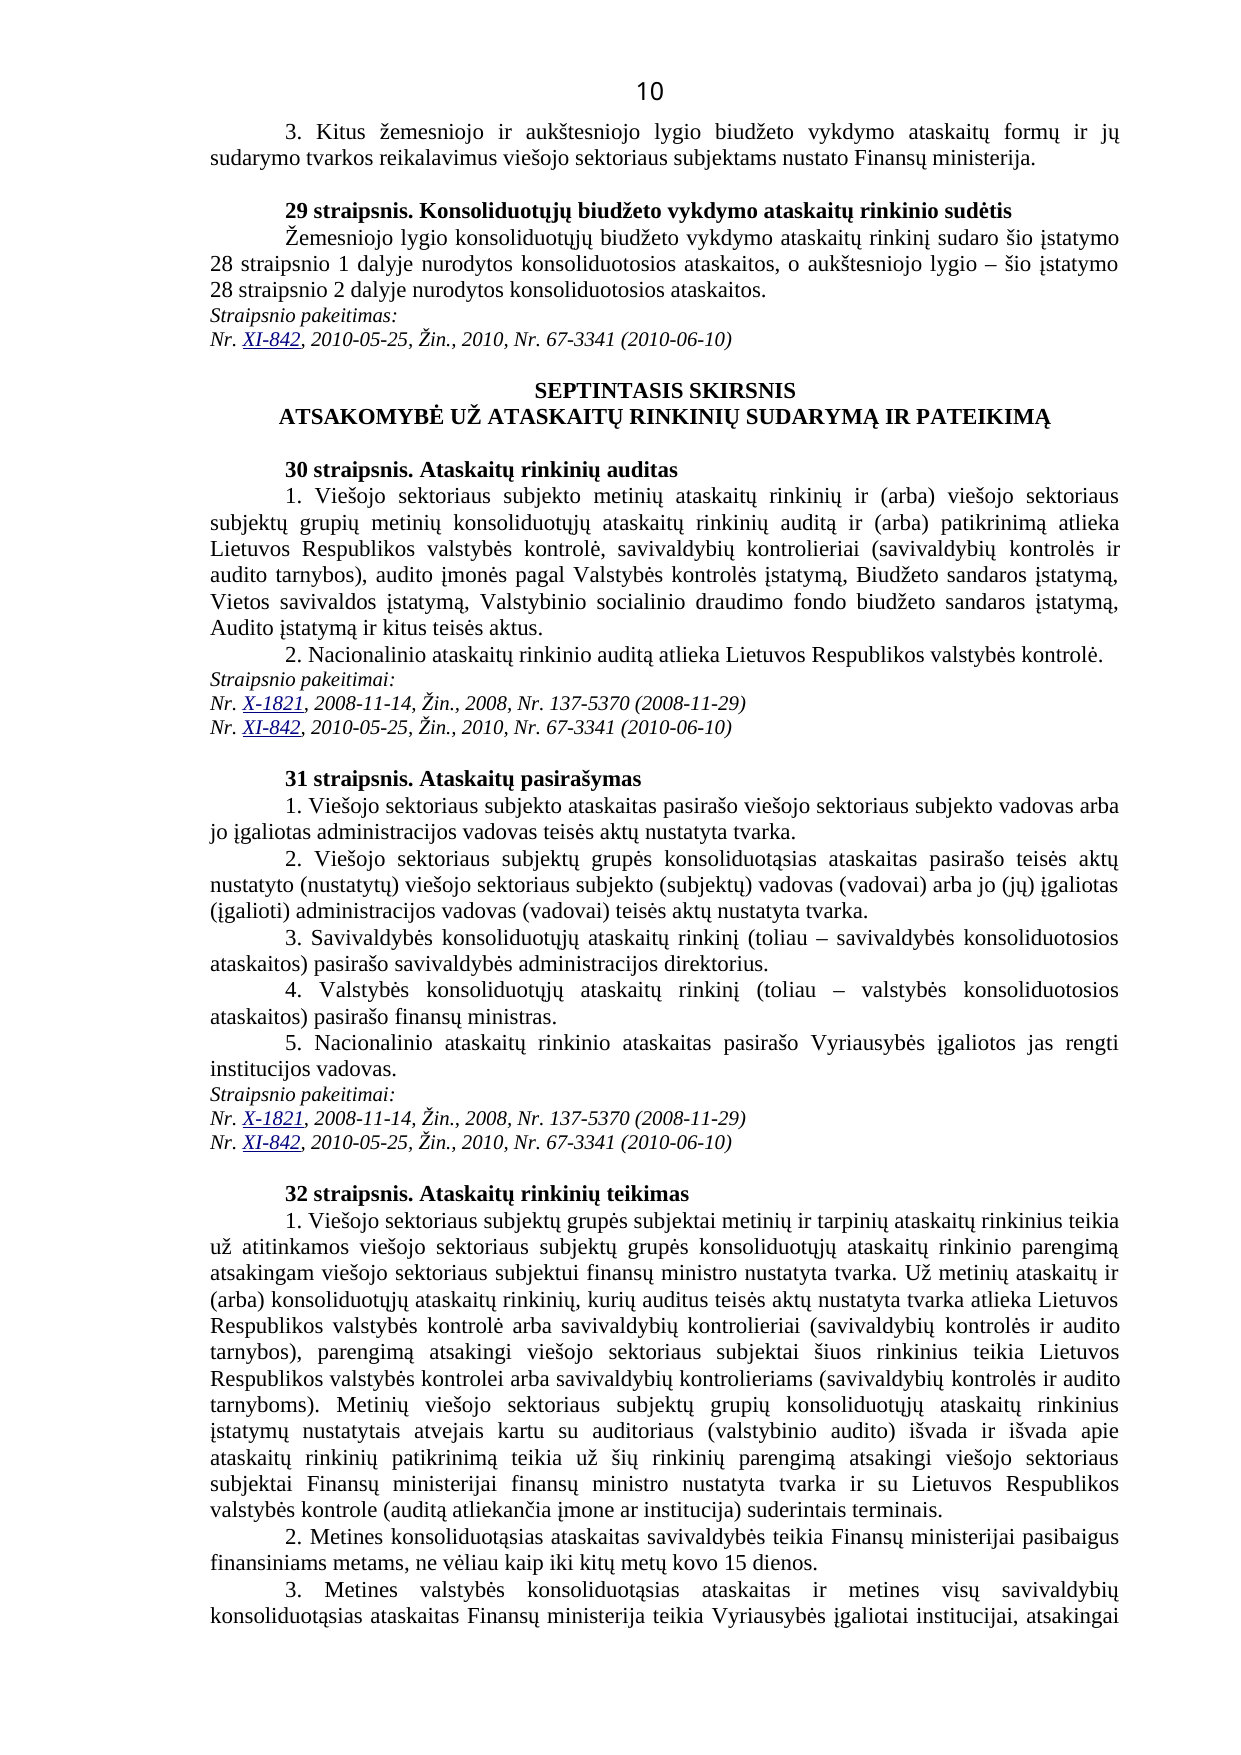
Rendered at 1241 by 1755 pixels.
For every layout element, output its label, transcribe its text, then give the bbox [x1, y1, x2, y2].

text 30 straipsnis. Ataskaitų rinkinių auditas [210, 456, 1120, 482]
text 3. Metines valstybės konsoliduotąsias ataskaitas ir metines visų savivaldybių konsoliduotąsias ataskaitas Finansų ministerija teikia Vyriausybės įgaliotai institucijai, atsakingai [210, 1576, 1120, 1628]
text 29 straipsnis. Konsoliduotųjų biudžeto vykdymo ataskaitų rinkinio sudėtis [210, 197, 1120, 223]
text SEPTINTASIS SKIRSNIS [210, 377, 1120, 403]
text 4. Valstybės konsoliduotųjų ataskaitų rinkinį (toliau – valstybės konsoliduotosios ataskaitos) pasirašo finansų ministras. [210, 976, 1120, 1029]
text Nr. XI-842, 2010-05-25, Žin., 2010, Nr. 67-3341 (2010-06-10) [210, 327, 1120, 351]
text 2. Metines konsoliduotąsias ataskaitas savivaldybės teikia Finansų ministerijai pasibaigus finansiniams metams, ne vėliau kaip iki kitų metų kovo 15 dienos. [210, 1523, 1120, 1576]
text 2. Viešojo sektoriaus subjektų grupės konsoliduotąsias ataskaitas pasirašo teisės aktų nustatyto (nustatytų) viešojo sektoriaus subjekto (subjektų) vadovas (vadovai) arba jo (jų) įgaliotas (įgalioti) administracijos vadovas (vadovai) teisės aktų nustatyta tvarka. [210, 844, 1120, 924]
text Straipsnio pakeitimas: [210, 303, 1120, 327]
text 3. Savivaldybės konsoliduotųjų ataskaitų rinkinį (toliau – savivaldybės konsoliduotosios ataskaitos) pasirašo savivaldybės administracijos direktorius. [210, 924, 1120, 976]
text Nr. XI-842, 2010-05-25, Žin., 2010, Nr. 67-3341 (2010-06-10) [210, 715, 1120, 739]
text Nr. X-1821, 2008-11-14, Žin., 2008, Nr. 137-5370 (2008-11-29) [210, 1106, 1120, 1130]
text 32 straipsnis. Ataskaitų rinkinių teikimas [210, 1180, 1120, 1207]
text 1. Viešojo sektoriaus subjekto ataskaitas pasirašo viešojo sektoriaus subjekto vadovas arba jo įgaliotas administracijos vadovas teisės aktų nustatyta tvarka. [210, 792, 1120, 844]
text Straipsnio pakeitimai: [210, 667, 1120, 691]
text 5. Nacionalinio ataskaitų rinkinio ataskaitas pasirašo Vyriausybės įgaliotos jas rengti institucijos vadovas. [210, 1029, 1120, 1082]
text ATSAKOMYBĖ UŽ ATASKAITŲ RINKINIŲ SUDARYMĄ IR PATEIKIMĄ [210, 403, 1120, 430]
text 3. Kitus žemesniojo ir aukštesniojo lygio biudžeto vykdymo ataskaitų formų ir jų sudarymo tvarkos reikalavimus viešojo sektoriaus subjektams nustato Finansų ministerija. [210, 118, 1120, 171]
text Žemesniojo lygio konsoliduotųjų biudžeto vykdymo ataskaitų rinkinį sudaro šio įstatymo 28 straipsnio 1 dalyje nurodytos konsoliduotosios ataskaitos, o aukštesniojo lygio – šio įstatymo 28 straipsnio 2 dalyje nurodytos konsoliduotosios ataskaitos. [210, 223, 1120, 303]
text 1. Viešojo sektoriaus subjektų grupės subjektai metinių ir tarpinių ataskaitų rinkinius teikia už atitinkamos viešojo sektoriaus subjektų grupės konsoliduotųjų ataskaitų rinkinio parengimą atsakingam viešojo sektoriaus subjektui finansų ministro nustatyta tvarka. Už metinių ataskaitų ir (arba) konsoliduotųjų ataskaitų rinkinių, kurių auditus teisės aktų nustatyta tvarka atlieka Lietuvos Respublikos valstybės kontrolė arba savivaldybių kontrolieriai (savivaldybių kontrolės ir audito tarnybos), parengimą atsakingi viešojo sektoriaus subjektai šiuos rinkinius teikia Lietuvos Respublikos valstybės kontrolei arba savivaldybių kontrolieriams (savivaldybių kontrolės ir audito tarnyboms). Metinių viešojo sektoriaus subjektų grupių konsoliduotųjų ataskaitų rinkinius įstatymų nustatytais atvejais kartu su auditoriaus (valstybinio audito) išvada ir išvada apie ataskaitų rinkinių patikrinimą teikia už šių rinkinių parengimą atsakingi viešojo sektoriaus subjektai Finansų ministerijai finansų ministro nustatyta tvarka ir su Lietuvos Respublikos valstybės kontrole (auditą atliekančia įmone ar institucija) suderintais terminais. [210, 1207, 1120, 1523]
text Straipsnio pakeitimai: [210, 1082, 1120, 1106]
text Nr. X-1821, 2008-11-14, Žin., 2008, Nr. 137-5370 (2008-11-29) [210, 691, 1120, 715]
text 1. Viešojo sektoriaus subjekto metinių ataskaitų rinkinių ir (arba) viešojo sektoriaus subjektų grupių metinių konsoliduotųjų ataskaitų rinkinių auditą ir (arba) patikrinimą atlieka Lietuvos Respublikos valstybės kontrolė, savivaldybių kontrolieriai (savivaldybių kontrolės ir audito tarnybos), audito įmonės pagal Valstybės kontrolės įstatymą, Biudžeto sandaros įstatymą, Vietos savivaldos įstatymą, Valstybinio socialinio draudimo fondo biudžeto sandaros įstatymą, Audito įstatymą ir kitus teisės aktus. [210, 482, 1120, 641]
text 31 straipsnis. Ataskaitų pasirašymas [210, 766, 1120, 792]
text 2. Nacionalinio ataskaitų rinkinio auditą atlieka Lietuvos Respublikos valstybės kontrolė. [210, 641, 1120, 667]
text Nr. XI-842, 2010-05-25, Žin., 2010, Nr. 67-3341 (2010-06-10) [210, 1130, 1120, 1154]
